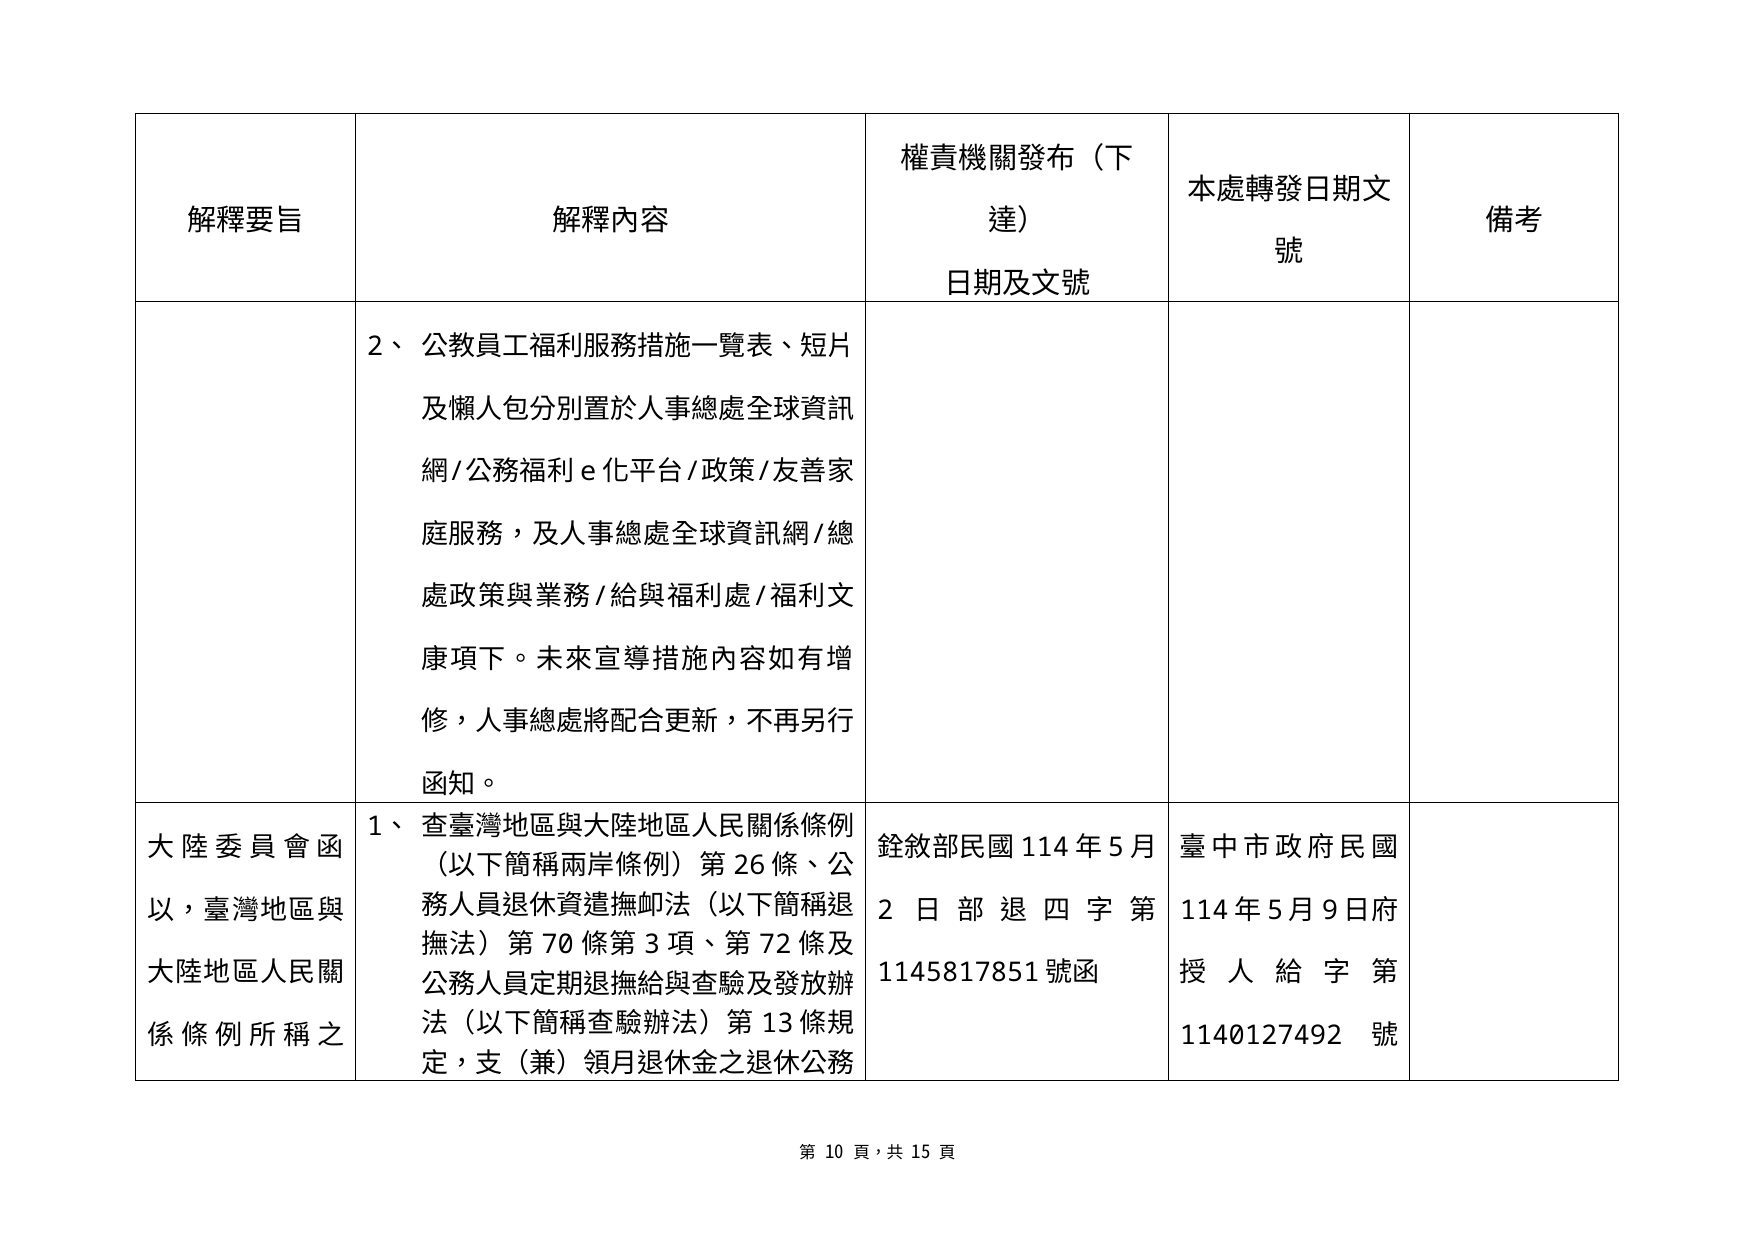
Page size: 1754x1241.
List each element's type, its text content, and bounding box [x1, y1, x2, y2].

table_cell [866, 302, 1168, 802]
table_cell 查臺灣地區與大陸地區人民關係條例（以下簡稱兩岸條例）第26條、公務人員退休資遣撫卹法（以下簡稱退撫法）第70條第3項、第72條及公務人員定期退撫給與查驗及發放辦法（以下簡稱查驗辦法）第13條規定，支（兼）領月退休金之退休公務 [356, 803, 865, 1080]
table_cell 銓敘部民國114年5月2日部退四字第1145817851號函 [866, 803, 1168, 1080]
table_header 備考 [1410, 114, 1618, 301]
table_header 解釋要旨 [136, 114, 355, 301]
table_header 權責機關發布（下達） 日期及文號 [866, 114, 1168, 301]
table_cell [1410, 803, 1618, 1080]
table_header 解釋內容 [356, 114, 865, 301]
table_cell [136, 302, 355, 802]
table_header 本處轉發日期文號 [1169, 114, 1409, 301]
table_cell [1410, 302, 1618, 802]
table_cell [1169, 302, 1409, 802]
table_cell 為促進公教員工瞭解各項福利服務措施，行政院人事行政總處（以下簡稱人事總處）請各機關協助於適當場合宣導公教員工福利服務措施一覽表、短片及懶人包，並於新進人員報到時提供一覽表供其參考。 公教員工福利服務措施一覽表、短片及懶人包分別置於人事總處全球資訊網/公務福利e化平台/政策/友善家庭服務，及人事總處全球資訊網/總處政策與業務/給與福利處/福利文康項下。未來宣導措施內容如有增修，人事總處將配合更新，不再另行函知。 [356, 302, 865, 802]
table_cell 臺中市政府民國114年5月9日府授人給字第1140127492號 [1169, 803, 1409, 1080]
table_cell 大陸委員會函以，臺灣地區與大陸地區人民關係條例所稱之 [136, 803, 355, 1080]
